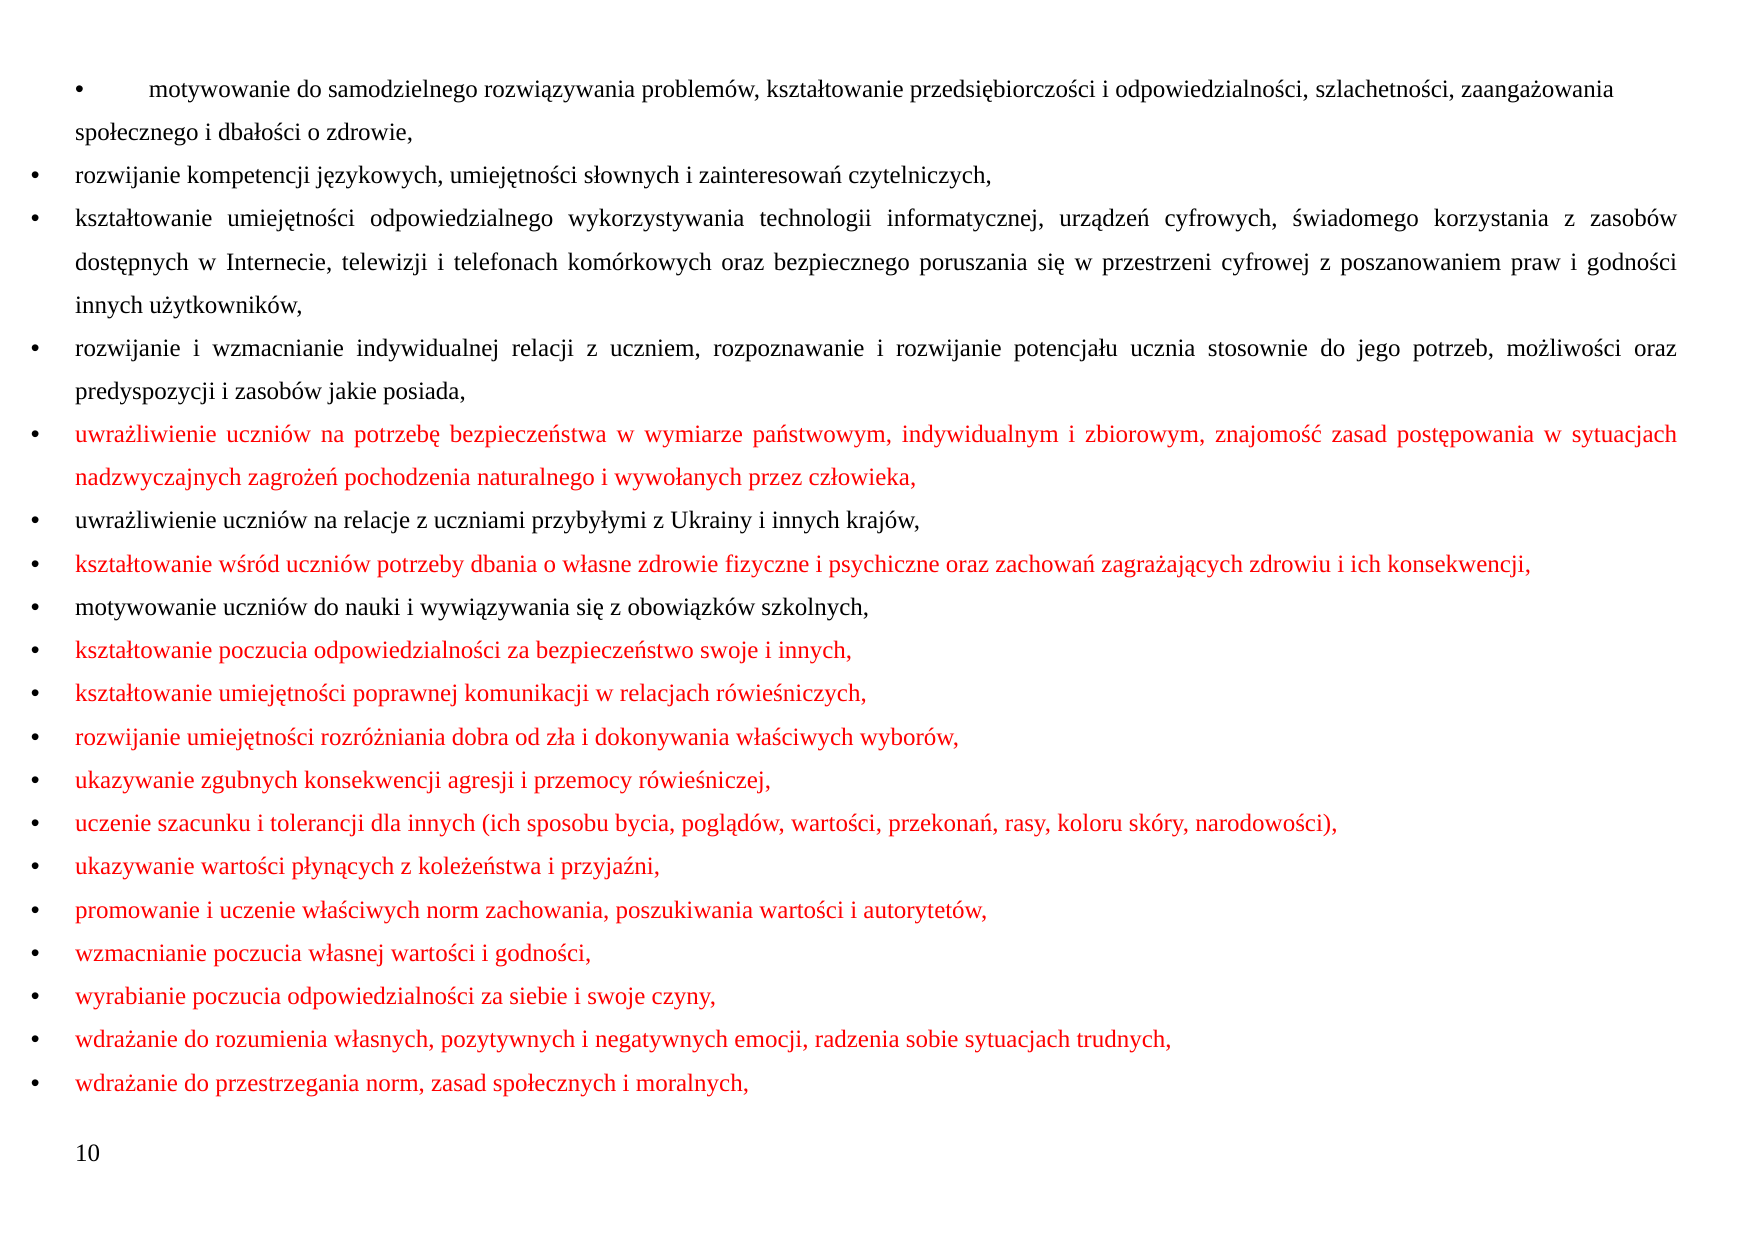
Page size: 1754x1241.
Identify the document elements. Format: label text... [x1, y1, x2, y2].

list rozwijanie i wzmacnianie indywidualnej relacji z uczniem, rozpoznawanie i rozwijanie potencjału ucznia stosownie do jego potrzeb, możliwości oraz predyspozycji i zasobów jakie posiada, [31, 333, 1679, 405]
list promowanie i uczenie właściwych norm zachowania, poszukiwania wartości i autorytetów, [31, 894, 1679, 923]
list kształtowanie umiejętności poprawnej komunikacji w relacjach rówieśniczych, [31, 678, 1679, 707]
list uwrażliwienie uczniów na potrzebę bezpieczeństwa w wymiarze państwowym, indywidualnym i zbiorowym, znajomość zasad postępowania w sytuacjach nadzwyczajnych zagrożeń pochodzenia naturalnego i wywołanych przez człowieka, [31, 419, 1679, 491]
list rozwijanie kompetencji językowych, umiejętności słownych i zainteresowań czytelniczych, [31, 160, 1679, 189]
list uwrażliwienie uczniów na relacje z uczniami przybyłymi z Ukrainy i innych krajów, [31, 506, 1679, 534]
list motywowanie do samodzielnego rozwiązywania problemów, kształtowanie przedsiębiorczości i odpowiedzialności, szlachetności, zaangażowania społecznego i dbałości o zdrowie, [75, 74, 1679, 146]
list motywowanie uczniów do nauki i wywiązywania się z obowiązków szkolnych, [31, 592, 1679, 621]
list ukazywanie wartości płynących z koleżeństwa i przyjaźni, [31, 851, 1679, 880]
list kształtowanie poczucia odpowiedzialności za bezpieczeństwo swoje i innych, [31, 635, 1679, 664]
list wdrażanie do przestrzegania norm, zasad społecznych i moralnych, [31, 1067, 1679, 1096]
list wzmacnianie poczucia własnej wartości i godności, [31, 938, 1679, 967]
list wyrabianie poczucia odpowiedzialności za siebie i swoje czyny, [31, 981, 1679, 1010]
list ukazywanie zgubnych konsekwencji agresji i przemocy rówieśniczej, [31, 765, 1679, 794]
list kształtowanie wśród uczniów potrzeby dbania o własne zdrowie fizyczne i psychiczne oraz zachowań zagrażających zdrowiu i ich konsekwencji, [31, 549, 1679, 578]
list uczenie szacunku i tolerancji dla innych (ich sposobu bycia, poglądów, wartości, przekonań, rasy, koloru skóry, narodowości), [31, 808, 1679, 837]
list kształtowanie umiejętności odpowiedzialnego wykorzystywania technologii informatycznej, urządzeń cyfrowych, świadomego korzystania z zasobów dostępnych w Internecie, telewizji i telefonach komórkowych oraz bezpiecznego poruszania się w przestrzeni cyfrowej z poszanowaniem praw i godności innych użytkowników, [31, 203, 1679, 318]
list wdrażanie do rozumienia własnych, pozytywnych i negatywnych emocji, radzenia sobie sytuacjach trudnych, [31, 1024, 1679, 1053]
list rozwijanie umiejętności rozróżniania dobra od zła i dokonywania właściwych wyborów, [31, 722, 1679, 751]
